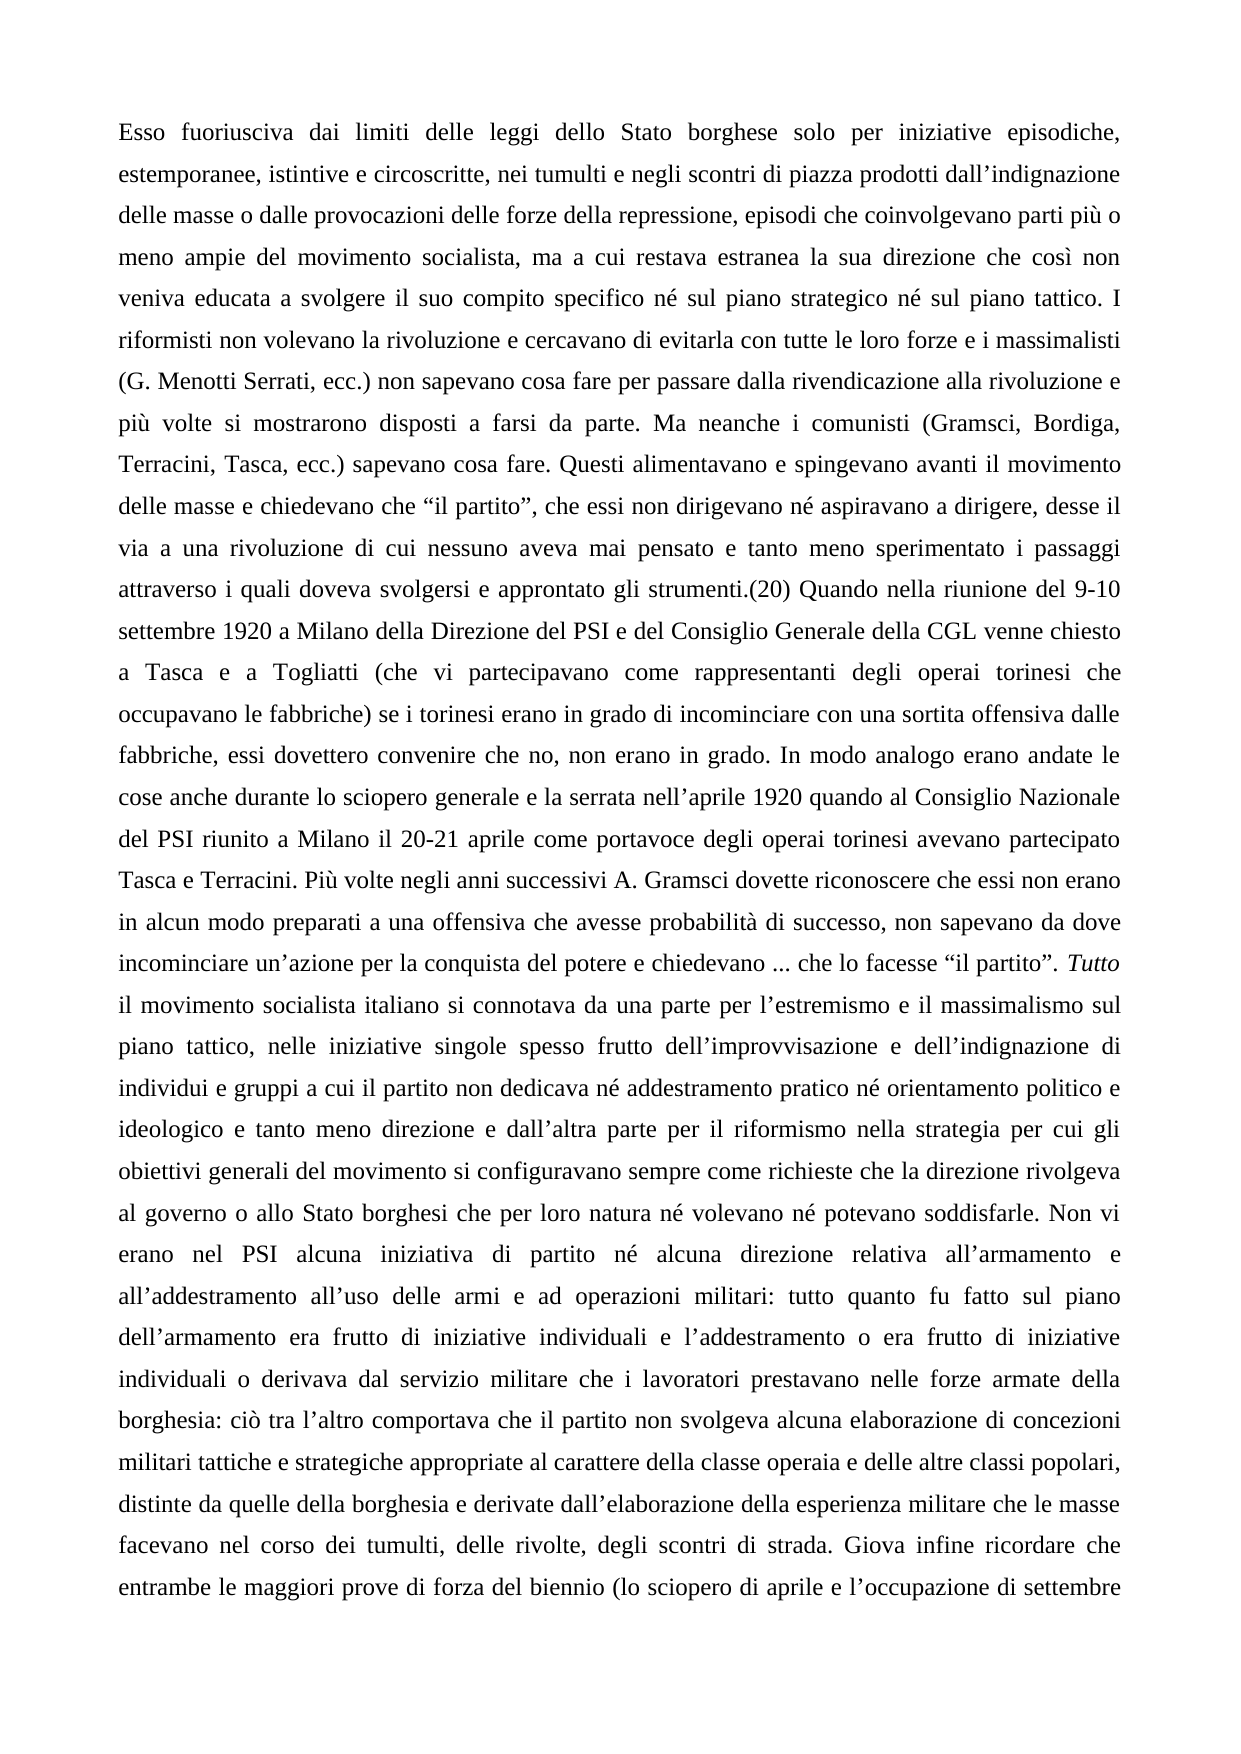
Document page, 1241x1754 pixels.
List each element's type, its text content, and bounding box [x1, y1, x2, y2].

text Esso fuoriusciva dai limiti delle leggi dello Stato borghese solo per iniziative episodiche, estemporanee, istintive e circoscritte, nei tumulti e negli scontri di piazza prodotti dall’indignazione delle masse o dalle provocazioni delle forze della repressione, episodi che coinvolgevano parti più o meno ampie del movimento socialista, ma a cui restava estranea la sua direzione che così non veniva educata a svolgere il suo compito specifico né sul piano strategico né sul piano tattico. I riformisti non volevano la rivoluzione e cercavano di evitarla con tutte le loro forze e i massimalisti (G. Menotti Serrati, ecc.) non sapevano cosa fare per passare dalla rivendicazione alla rivoluzione e più volte si mostrarono disposti a farsi da parte. Ma neanche i comunisti (Gramsci, Bordiga, Terracini, Tasca, ecc.) sapevano cosa fare. Questi alimentavano e spingevano avanti il movimento delle masse e chiedevano che “il partito”, che essi non dirigevano né aspiravano a dirigere, desse il via a una rivoluzione di cui nessuno aveva mai pensato e tanto meno sperimentato i passaggi attraverso i quali doveva svolgersi e approntato gli strumenti.(20) Quando nella riunione del 9-10 settembre 1920 a Milano della Direzione del PSI e del Consiglio Generale della CGL venne chiesto a Tasca e a Togliatti (che vi partecipavano come rappresentanti degli operai torinesi che occupavano le fabbriche) se i torinesi erano in grado di incominciare con una sortita offensiva dalle fabbriche, essi dovettero convenire che no, non erano in grado. In modo analogo erano andate le cose anche durante lo sciopero generale e la serrata nell’aprile 1920 quando al Consiglio Nazionale del PSI riunito a Milano il 20-21 aprile come portavoce degli operai torinesi avevano partecipato Tasca e Terracini. Più volte negli anni successivi A. Gramsci dovette riconoscere che essi non erano in alcun modo preparati a una offensiva che avesse probabilità di successo, non sapevano da dove incominciare un’azione per la conquista del potere e chiedevano ... che lo facesse “il partito”. Tutto il movimento socialista italiano si connotava da una parte per l’estremismo e il massimalismo sul piano tattico, nelle iniziative singole spesso frutto dell’improvvisazione e dell’indignazione di individui e gruppi a cui il partito non dedicava né addestramento pratico né orientamento politico e ideologico e tanto meno direzione e dall’altra parte per il riformismo nella strategia per cui gli obiettivi generali del movimento si configuravano sempre come richieste che la direzione rivolgeva al governo o allo Stato borghesi che per loro natura né volevano né potevano soddisfarle. Non vi erano nel PSI alcuna iniziativa di partito né alcuna direzione relativa all’armamento e all’addestramento all’uso delle armi e ad operazioni militari: tutto quanto fu fatto sul piano dell’armamento era frutto di iniziative individuali e l’addestramento o era frutto di iniziative individuali o derivava dal servizio militare che i lavoratori prestavano nelle forze armate della borghesia: ciò tra l’altro comportava che il partito non svolgeva alcuna elaborazione di concezioni militari tattiche e strategiche appropriate al carattere della classe operaia e delle altre classi popolari, distinte da quelle della borghesia e derivate dall’elaborazione della esperienza militare che le masse facevano nel corso dei tumulti, delle rivolte, degli scontri di strada. Giova infine ricordare che entrambe le maggiori prove di forza del biennio (lo sciopero di aprile e l’occupazione di settembre [118, 118, 1122, 1601]
